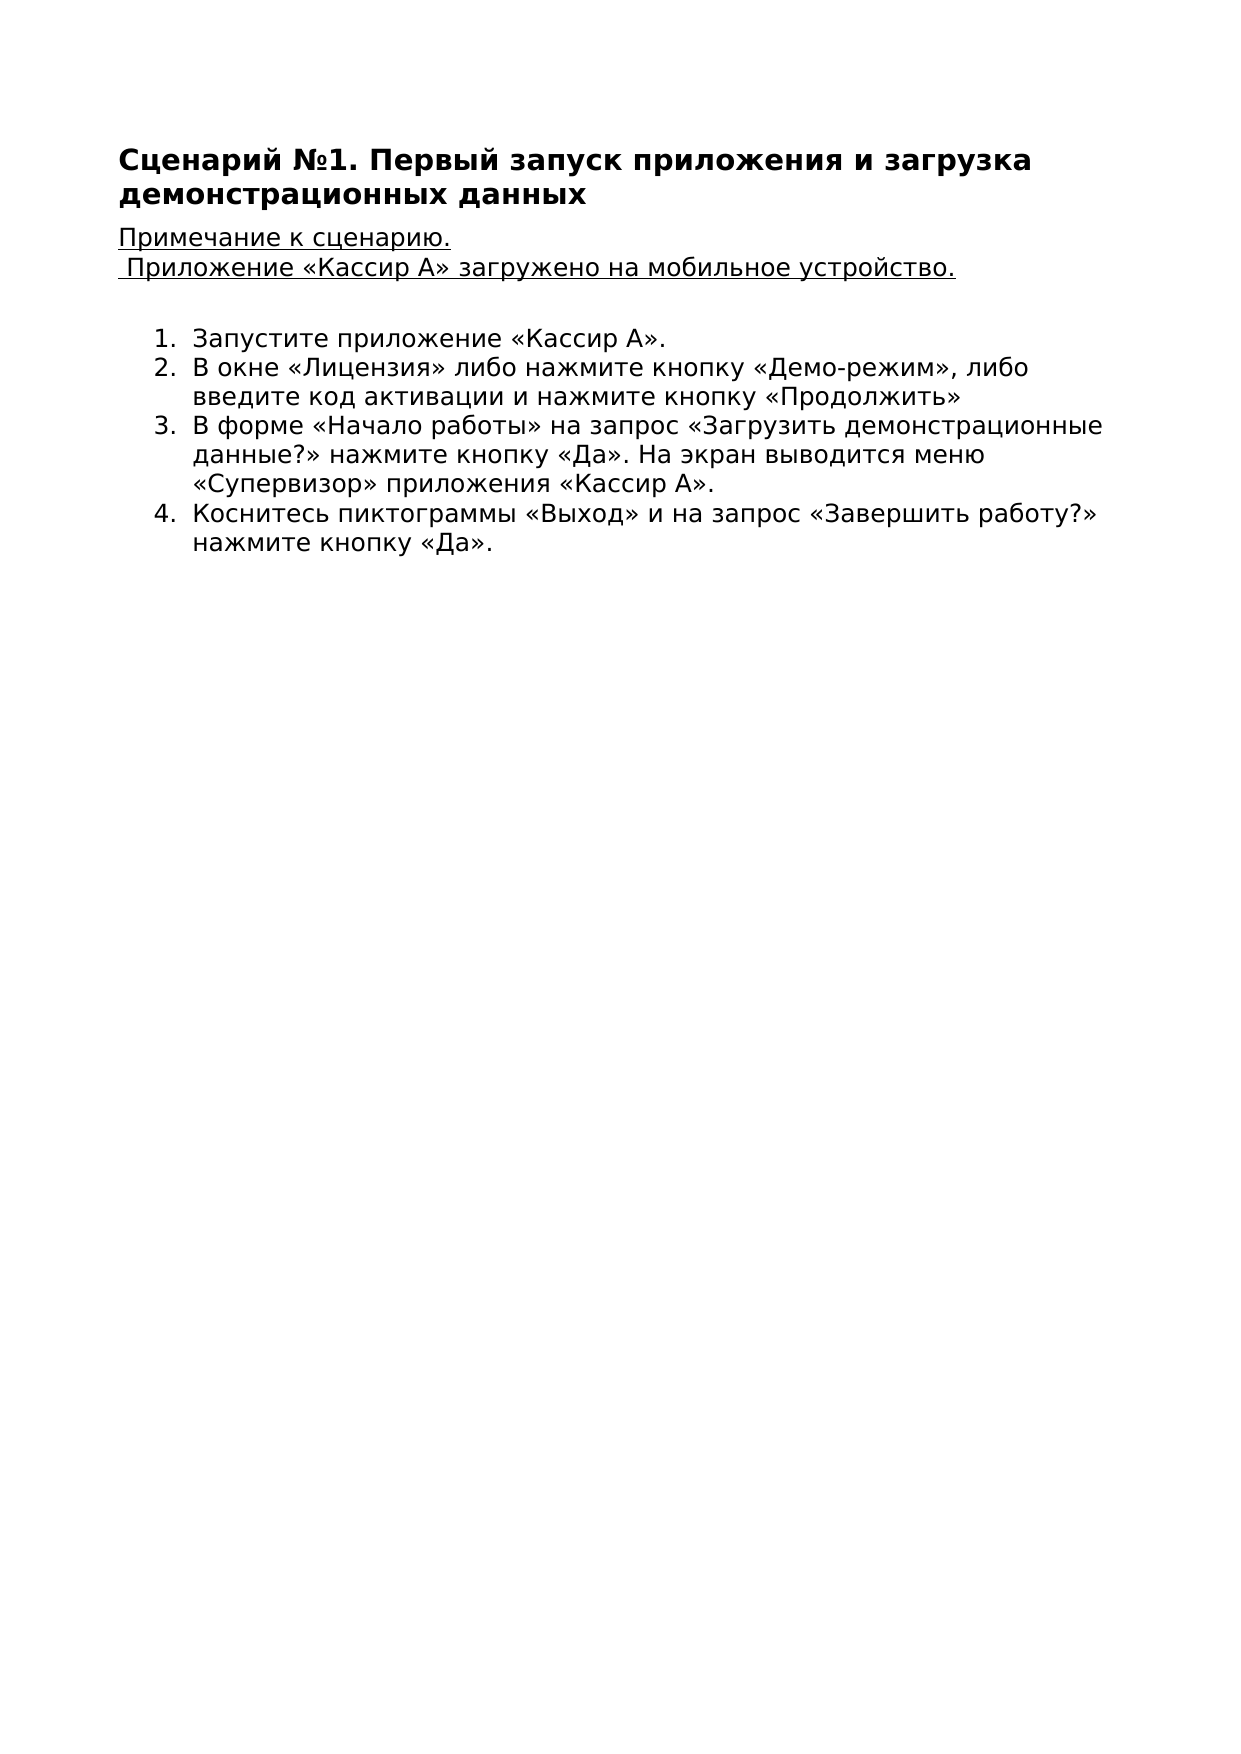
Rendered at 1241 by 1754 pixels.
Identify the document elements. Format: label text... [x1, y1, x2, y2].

list В форме «Начало работы» на запрос «Загрузить демонстрационные данные?» нажмите кнопку «Да». На экран выводится меню «Супервизор» приложения «Кассир А». [177, 411, 1122, 499]
subtitle Сценарий №1. Первый запуск приложения и загрузка демонстрационных данных [118, 143, 1122, 211]
text Примечание к сценарию. Приложение «Кассир А» загружено на мобильное устройство. [118, 223, 1122, 282]
list Запустите приложение «Кассир А». [177, 324, 1122, 353]
list В окне «Лицензия» либо нажмите кнопку «Демо-режим», либо введите код активации и нажмите кнопку «Продолжить» [177, 353, 1122, 411]
list Коснитесь пиктограммы «Выход» и на запрос «Завершить работу?» нажмите кнопку «Да». [177, 499, 1122, 557]
